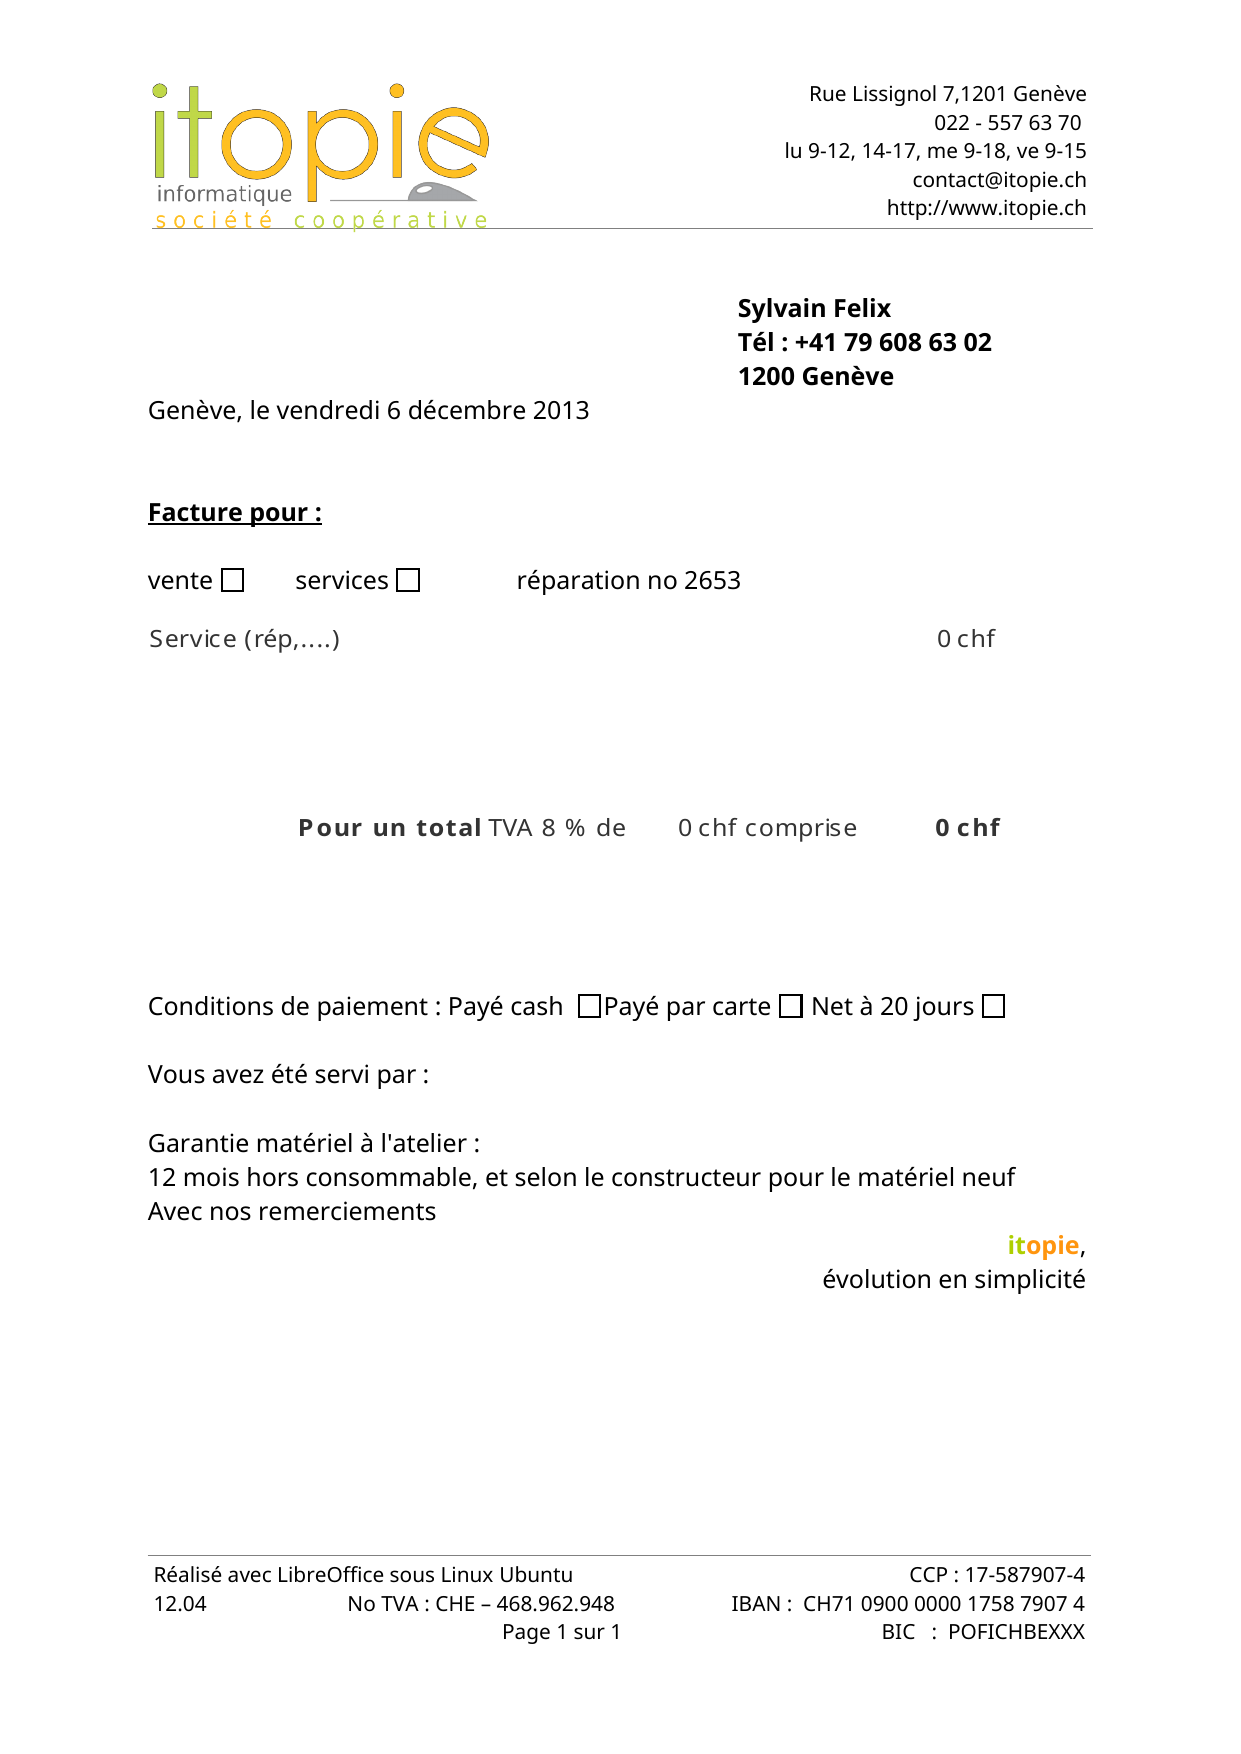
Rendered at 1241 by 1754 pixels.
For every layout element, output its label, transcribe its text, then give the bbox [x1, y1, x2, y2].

text Conditions de paiement : Payé cash Payé par carte Net à 20 jours [148, 989, 1093, 1023]
text Garantie matériel à l'atelier : [148, 1125, 1093, 1159]
text vente services réparation no 2653 [148, 563, 1093, 597]
text Tél : +41 79 608 63 02 [148, 324, 1093, 358]
text Vous avez été servi par : [148, 1057, 1093, 1091]
text évolution en simplicité [148, 1262, 1093, 1296]
text 12 mois hors consommable, et selon le constructeur pour le matériel neuf [148, 1159, 1093, 1193]
text Sylvain Felix [148, 290, 1093, 324]
text Avec nos remerciements [148, 1193, 1093, 1227]
text Genève, le vendredi 6 décembre 2013 [148, 392, 1093, 427]
picture [138, 72, 500, 244]
text 1200 Genève [148, 358, 1093, 392]
text itopie, [148, 1227, 1093, 1262]
text Facture pour : [148, 495, 1093, 529]
